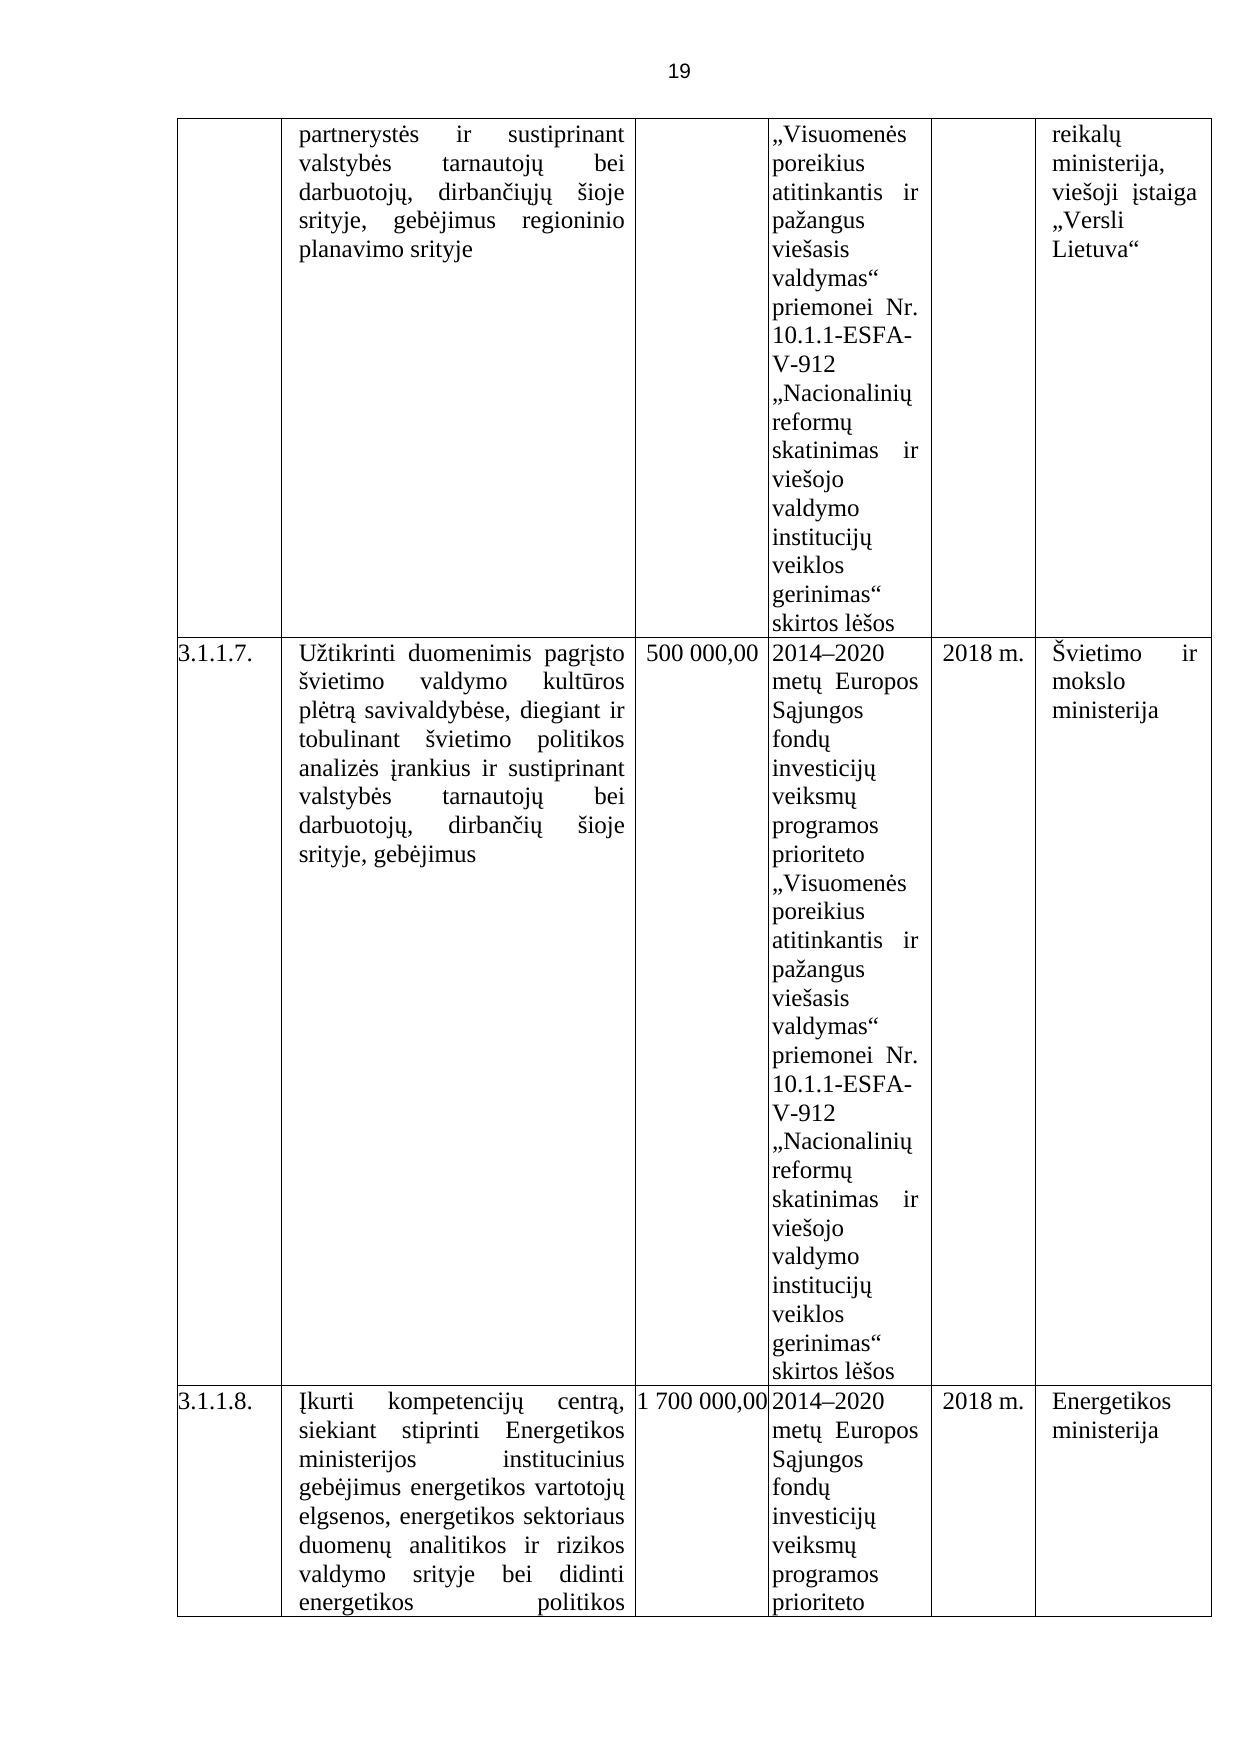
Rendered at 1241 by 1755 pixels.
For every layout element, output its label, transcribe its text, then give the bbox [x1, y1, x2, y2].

table_cell Užtikrinti duomenimis pagrįsto švietimo valdymo kultūros plėtrą savivaldybėse, diegiant ir tobulinant švietimo politikos analizės įrankius ir sustiprinant valstybės tarnautojų bei darbuotojų, dirbančių šioje srityje, gebėjimus [282, 638, 635, 1385]
table_cell [636, 119, 768, 637]
table_cell 2014–2020 metų Europos Sąjungos fondų investicijų veiksmų programos prioriteto [769, 1386, 931, 1616]
table_cell [178, 119, 281, 637]
table_cell 500 000,00 [636, 638, 768, 1385]
table_cell 2018 m. [932, 638, 1035, 1385]
table_cell 2014–2020 metų Europos Sąjungos fondų investicijų veiksmų programos prioriteto „Visuomenės poreikius atitinkantis ir pažangus viešasis valdymas“ priemonei Nr. 10.1.1-ESFA-V-912 „Nacionalinių reformų skatinimas ir viešojo valdymo institucijų veiklos gerinimas“ skirtos lėšos [769, 638, 931, 1385]
table_cell Švietimo ir mokslo ministerija [1036, 638, 1211, 1385]
table_cell 2018 m. [932, 1386, 1035, 1616]
table_cell [932, 119, 1035, 637]
table_cell Įkurti kompetencijų centrą, siekiant stiprinti Energetikos ministerijos institucinius gebėjimus energetikos vartotojų elgsenos, energetikos sektoriaus duomenų analitikos ir rizikos valdymo srityje bei didinti energetikos politikos [282, 1386, 635, 1616]
table_cell 1 700 000,00 [636, 1386, 768, 1616]
table_cell partnerystės ir sustiprinant valstybės tarnautojų bei darbuotojų, dirbančiųjų šioje srityje, gebėjimus regioninio planavimo srityje [282, 119, 635, 637]
table_cell 3.1.1.8. [178, 1386, 281, 1616]
table_cell „Visuomenės poreikius atitinkantis ir pažangus viešasis valdymas“ priemonei Nr. 10.1.1-ESFA-V-912 „Nacionalinių reformų skatinimas ir viešojo valdymo institucijų veiklos gerinimas“ skirtos lėšos [769, 119, 931, 637]
table_cell reikalų ministerija, viešoji įstaiga „Versli Lietuva“ [1036, 119, 1211, 637]
table_cell 3.1.1.7. [178, 638, 281, 1385]
table_cell Energetikos ministerija [1036, 1386, 1211, 1616]
